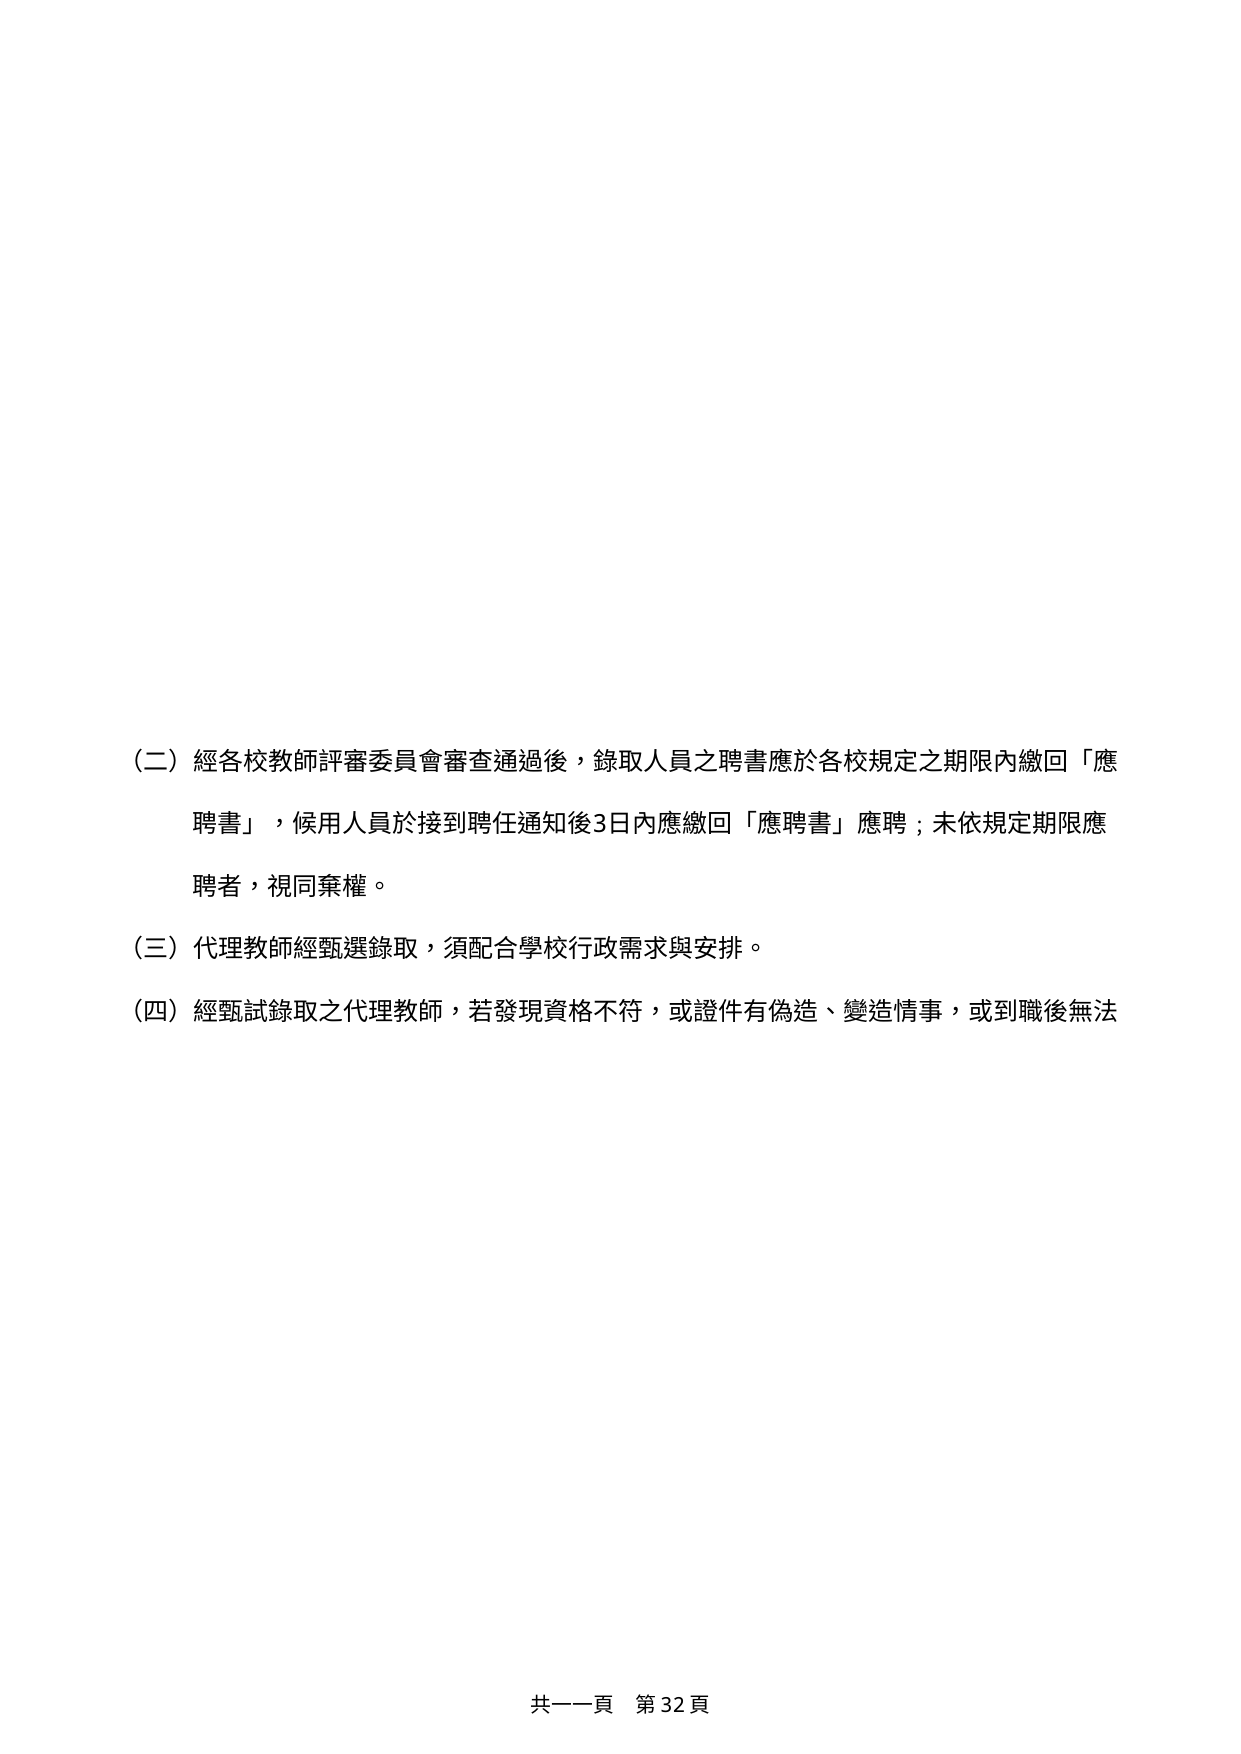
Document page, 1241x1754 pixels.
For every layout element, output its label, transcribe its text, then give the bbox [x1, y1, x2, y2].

text （三）代理教師經甄選錄取，須配合學校行政需求與安排。 [118, 905, 1122, 967]
text （二）經各校教師評審委員會審查通過後，錄取人員之聘書應於各校規定之期限內繳回「應聘書」，候用人員於接到聘任通知後3日內應繳回「應聘書」應聘﹔未依規定期限應聘者，視同棄權。 [118, 717, 1122, 905]
text （四）經甄試錄取之代理教師，若發現資格不符，或證件有偽造、變造情事，或到職後無法 [118, 967, 1122, 1030]
